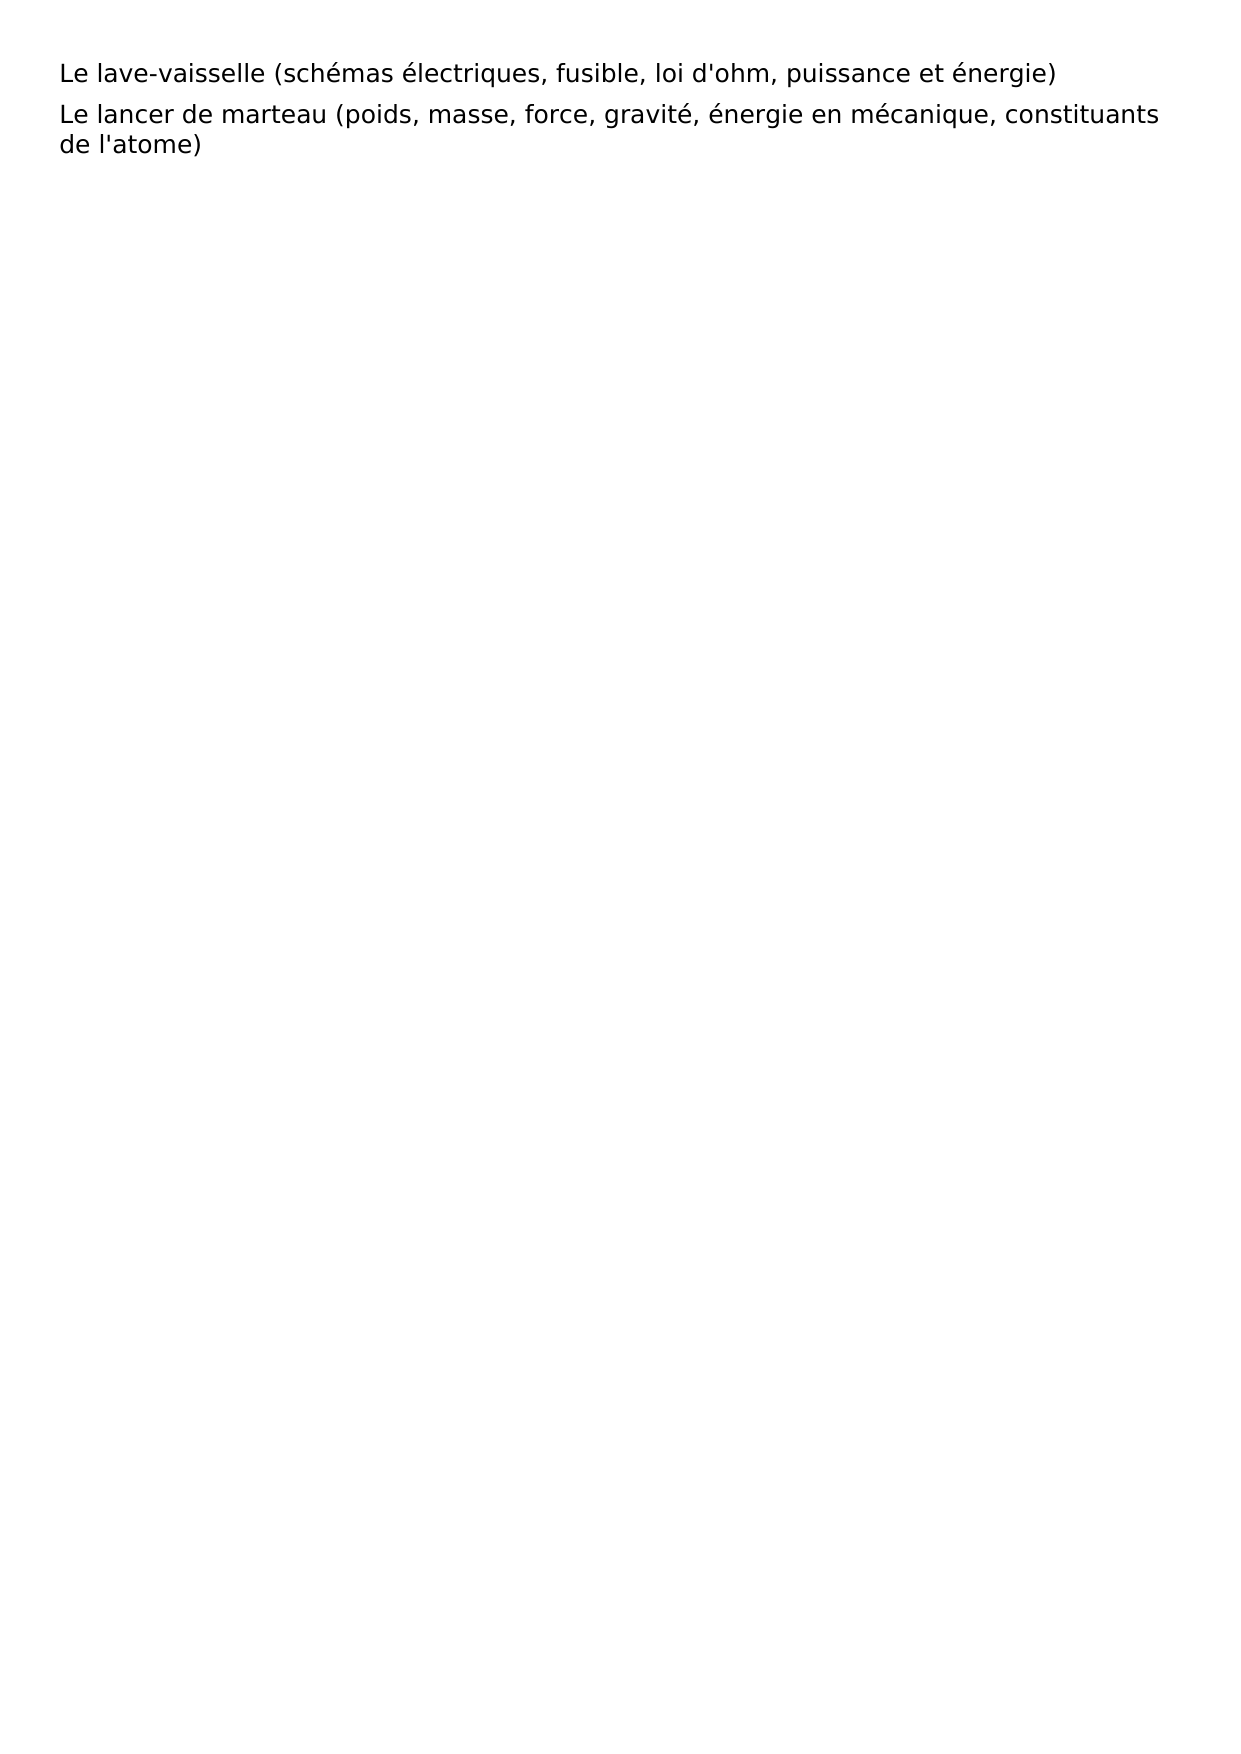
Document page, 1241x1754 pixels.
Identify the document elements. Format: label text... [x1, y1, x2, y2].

text Le lave-vaisselle (schémas électriques, fusible, loi d'ohm, puissance et énergie) [59, 59, 1181, 88]
text Le lancer de marteau (poids, masse, force, gravité, énergie en mécanique, constituants de l'atome) [59, 101, 1181, 159]
